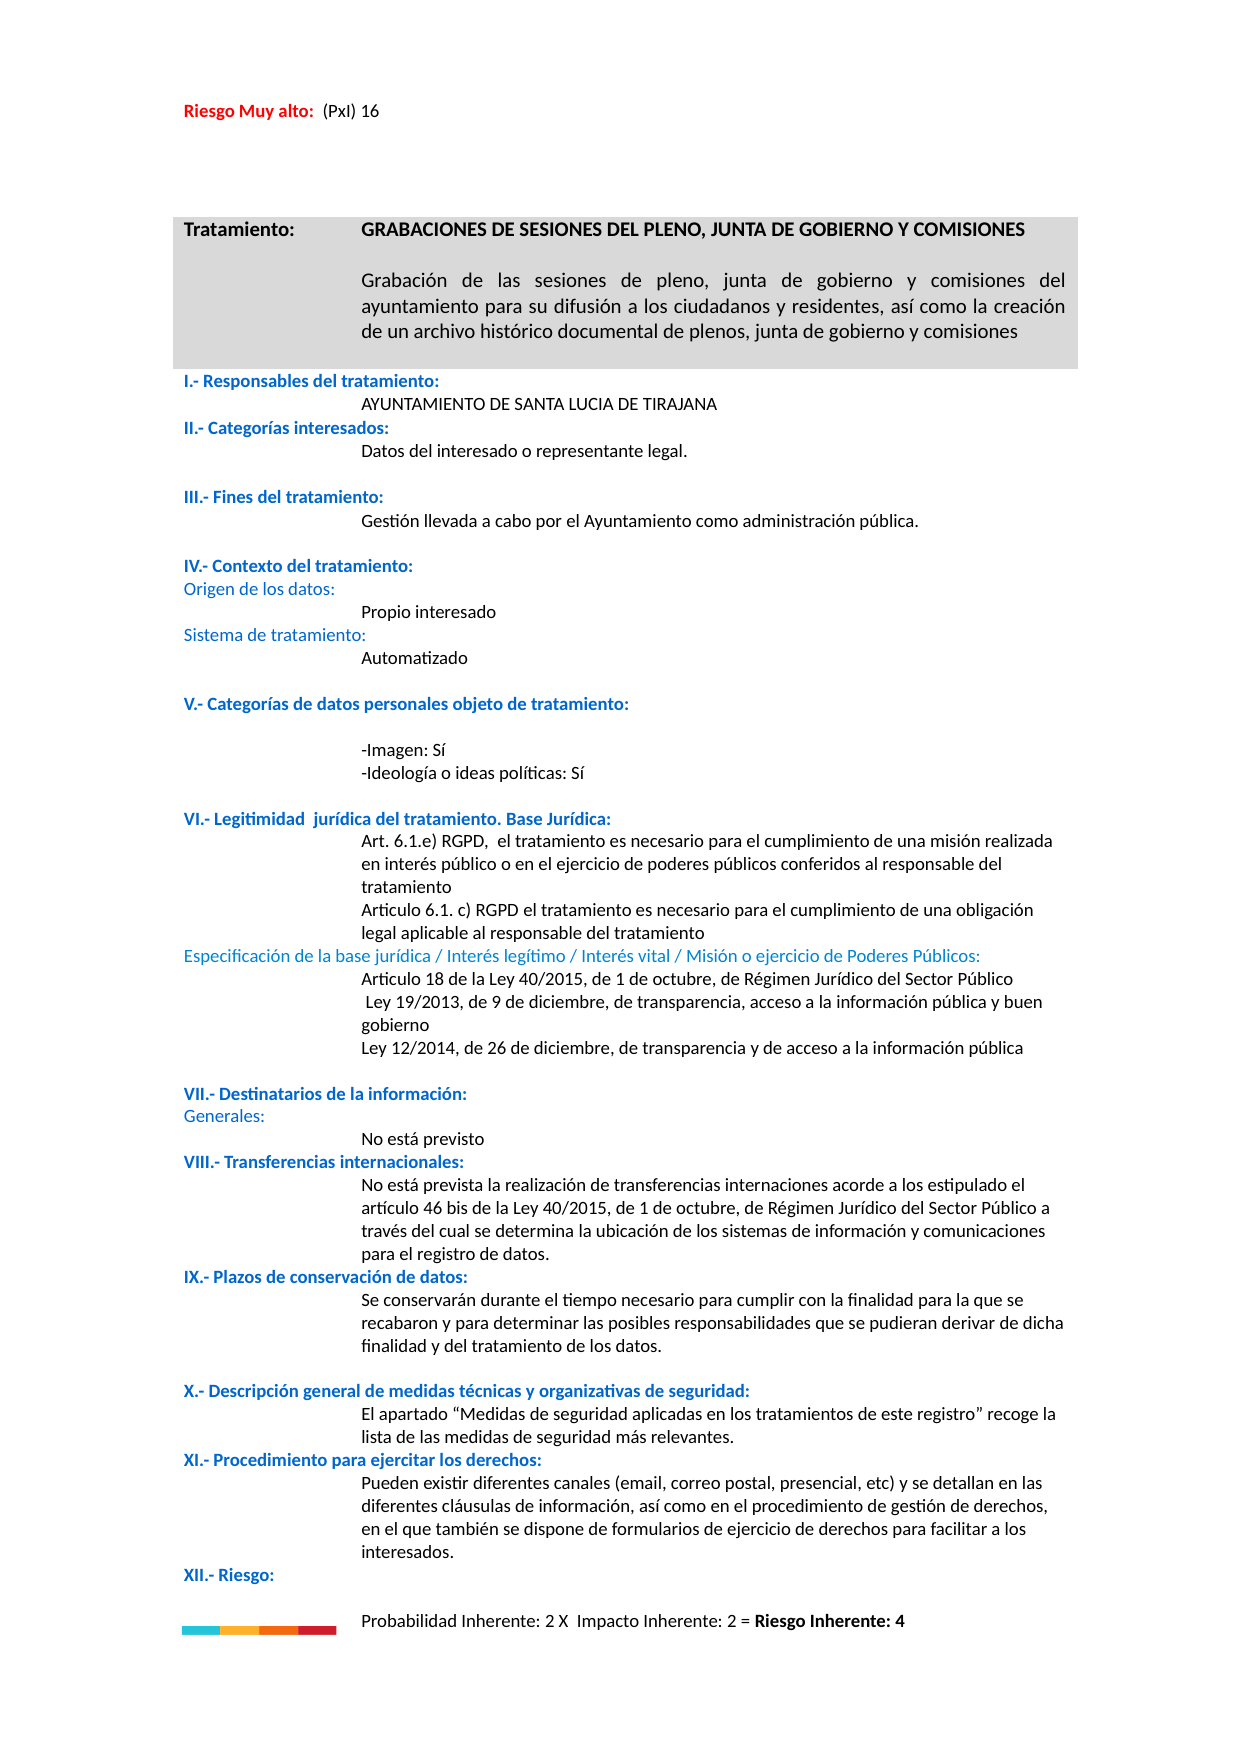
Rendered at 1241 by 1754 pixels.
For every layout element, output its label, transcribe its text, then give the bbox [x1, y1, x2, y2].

table_cell [173, 1586, 350, 1633]
table_cell III.- Fines del tratamiento: [173, 485, 1078, 509]
table_cell [350, 669, 1078, 692]
table_cell [173, 600, 350, 623]
table_cell No está prevista la realización de transferencias internaciones acorde a los estipulado el artículo 46 bis de la Ley 40/2015, de 1 de octubre, de Régimen Jurídico del Sector Público a través del cual se determina la ubicación de los sistemas de información y comunicaciones para el registro de datos. [350, 1173, 1078, 1265]
table_cell VII.- Destinatarios de la información: [173, 1082, 1078, 1104]
table_cell [173, 393, 350, 416]
table_cell VI.- Legitimidad jurídica del tratamiento. Base Jurídica: [173, 807, 1078, 829]
table_cell [173, 669, 350, 692]
table_cell [173, 1471, 350, 1563]
table_cell [173, 1403, 350, 1448]
table_cell II.- Categorías interesados: [173, 416, 1078, 439]
table_cell No está previsto [350, 1128, 1078, 1150]
table_header Tratamiento: [173, 217, 350, 369]
table_cell [173, 509, 350, 554]
table_cell IV.- Contexto del tratamiento: [173, 555, 1078, 577]
table_cell IX.- Plazos de conservación de datos: [173, 1265, 1078, 1288]
table_cell XI.- Procedimiento para ejercitar los derechos: [173, 1448, 1078, 1471]
table_cell XII.- Riesgo: [173, 1563, 1078, 1586]
table_cell Pueden existir diferentes canales (email, correo postal, presencial, etc) y se detallan en las diferentes cláusulas de información, así como en el procedimiento de gestión de derechos, en el que también se dispone de formularios de ejercicio de derechos para facilitar a los interesados. [350, 1471, 1078, 1563]
table_cell [173, 967, 350, 1082]
table_cell Datos del interesado o representante legal. [350, 440, 1078, 485]
table_cell Especificación de la base jurídica / Interés legítimo / Interés vital / Misión o ejercicio de Poderes Públicos: [173, 944, 1078, 967]
table_cell AYUNTAMIENTO DE SANTA LUCIA DE TIRAJANA [350, 393, 1078, 416]
table_cell X.- Descripción general de medidas técnicas y organizativas de seguridad: [173, 1380, 1078, 1402]
table_cell [173, 1288, 350, 1379]
table_cell VIII.- Transferencias internacionales: [173, 1150, 1078, 1173]
table_cell I.- Responsables del tratamiento: [173, 369, 1078, 393]
table_cell El apartado “Medidas de seguridad aplicadas en los tratamientos de este registro” recoge la lista de las medidas de seguridad más relevantes. [350, 1403, 1078, 1448]
table_cell Sistema de tratamiento: [173, 623, 1078, 646]
table_cell Gestión llevada a cabo por el Ayuntamiento como administración pública. [350, 509, 1078, 554]
table_cell [173, 830, 350, 944]
table_cell [173, 440, 350, 485]
table_cell Generales: [173, 1105, 1078, 1127]
table_cell [173, 646, 350, 669]
table_cell [173, 1128, 350, 1150]
table_cell Se conservarán durante el tiempo necesario para cumplir con la finalidad para la que se recabaron y para determinar las posibles responsabilidades que se pudieran derivar de dicha finalidad y del tratamiento de los datos. [350, 1288, 1078, 1379]
table_cell Probabilidad Inherente: 2 X Impacto Inherente: 2 = Riesgo Inherente: 4 [350, 1586, 1078, 1633]
table_header GRABACIONES DE SESIONES DEL PLENO, JUNTA DE GOBIERNO Y COMISIONES Grabación de las sesiones de pleno, junta de gobierno y comisiones del ayuntamiento para su difusión a los ciudadanos y residentes, así como la creación de un archivo histórico documental de plenos, junta de gobierno y comisiones [350, 217, 1078, 369]
table_cell Propio interesado [350, 600, 1078, 623]
table_cell Origen de los datos: [173, 578, 1078, 600]
table_cell Automatizado [350, 646, 1078, 669]
table_cell Riesgo Muy alto: (PxI) 16 [173, 99, 1078, 145]
table_cell -Imagen: Sí -Ideología o ideas políticas: Sí [350, 715, 1078, 807]
table_cell [173, 1173, 350, 1265]
table_cell V.- Categorías de datos personales objeto de tratamiento: [173, 692, 1078, 715]
table_cell [173, 715, 350, 807]
table_cell Art. 6.1.e) RGPD, el tratamiento es necesario para el cumplimiento de una misión realizada en interés público o en el ejercicio de poderes públicos conferidos al responsable del tratamiento Articulo 6.1. c) RGPD el tratamiento es necesario para el cumplimiento de una obligación legal aplicable al responsable del tratamiento [350, 830, 1078, 944]
table_cell Articulo 18 de la Ley 40/2015, de 1 de octubre, de Régimen Jurídico del Sector Público Ley 19/2013, de 9 de diciembre, de transparencia, acceso a la información pública y buen gobierno Ley 12/2014, de 26 de diciembre, de transparencia y de acceso a la información pública [350, 967, 1078, 1082]
